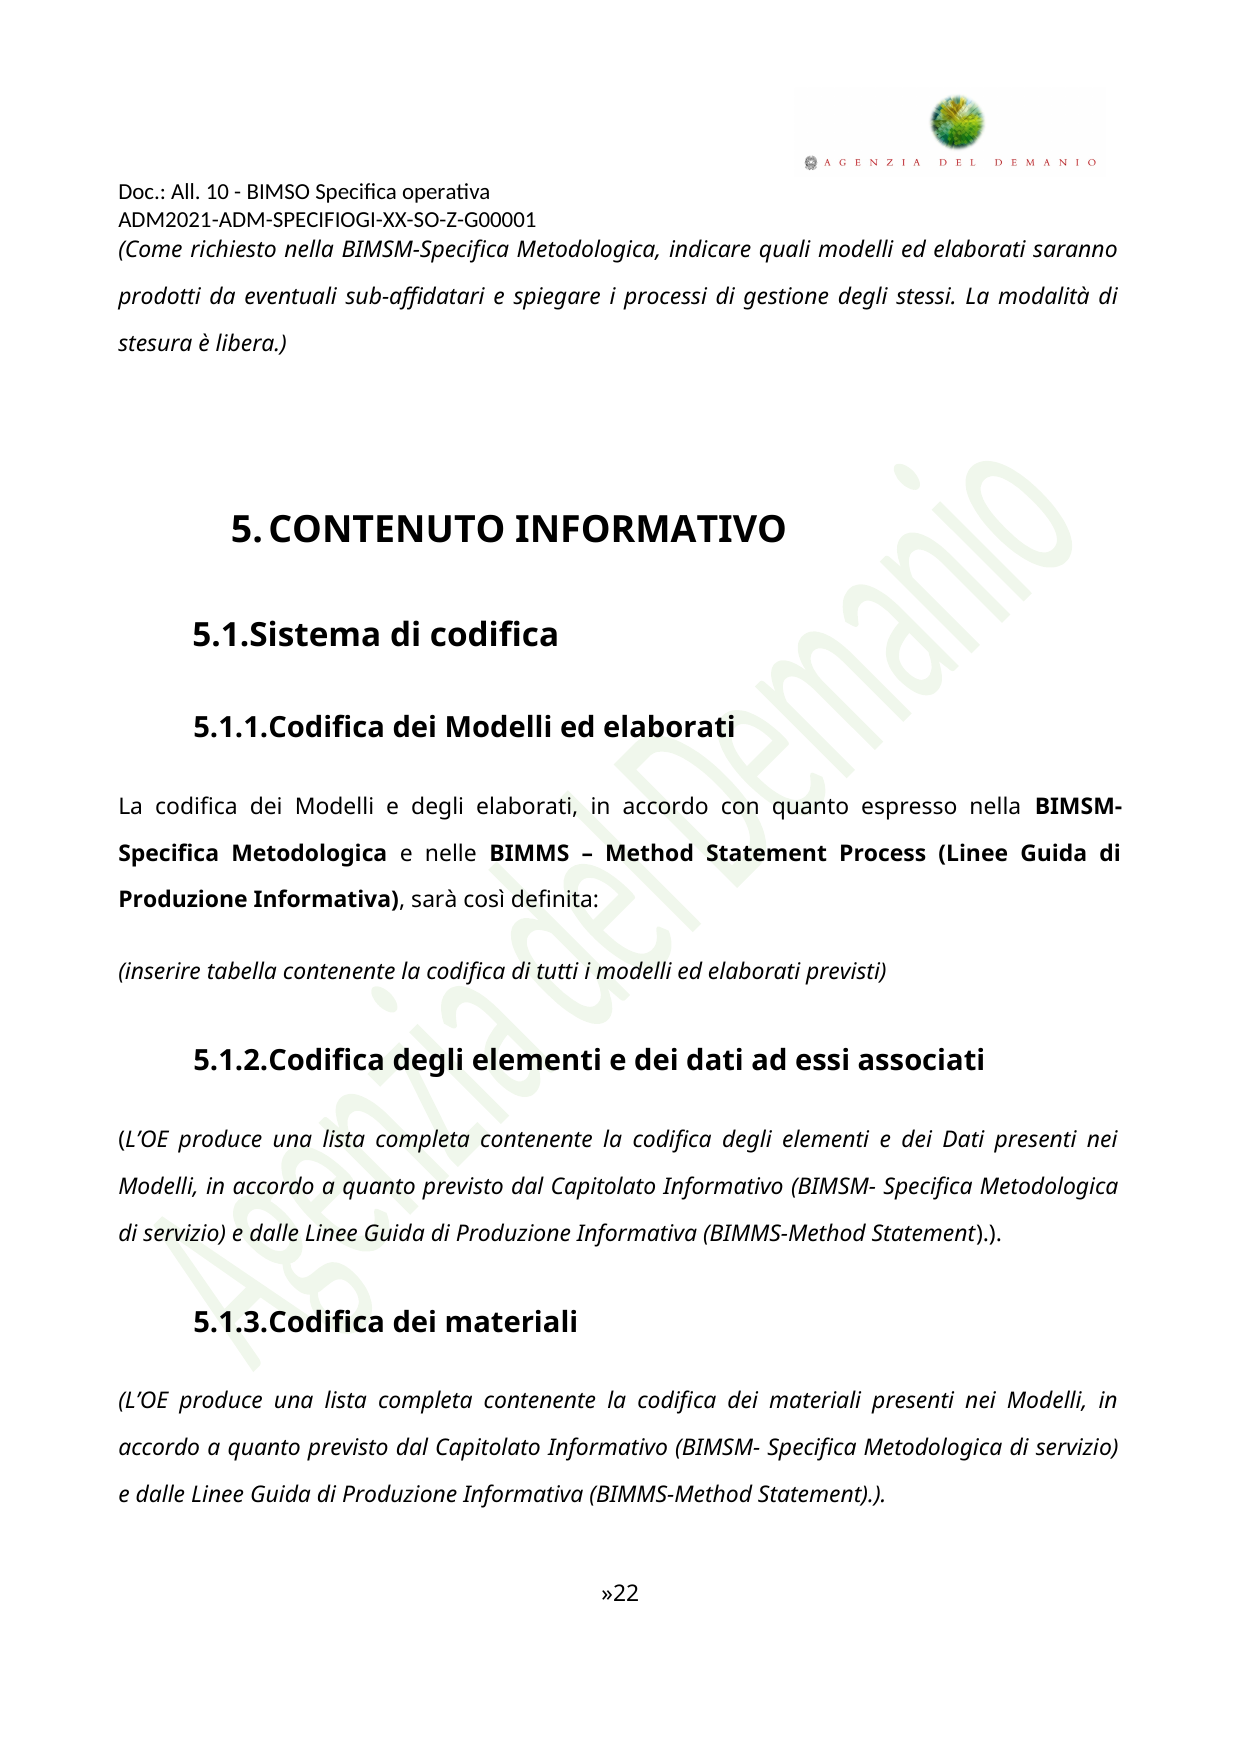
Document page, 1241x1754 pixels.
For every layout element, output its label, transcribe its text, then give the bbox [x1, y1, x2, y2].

text (inserire tabella contenente la codifica di [118, 955, 538, 986]
text La codifica dei Modelli e degli elaborati, in accordo con quanto espresso nella BIMSM-Specifica Metodologica e nelle BIMMS – Method Statement Process (Linee Guida di Produzione Informativa), sarà così definita: [118, 789, 1122, 914]
list [942, 502, 1013, 553]
list [849, 706, 1122, 746]
list CONTENUTO INFORMATIVO [231, 502, 974, 553]
list [905, 611, 1122, 656]
list Codifica dei materiali [235, 1301, 1122, 1341]
list Codifica degli elementi e dei dati ad essi associati [434, 1039, 494, 1079]
list Codifica degli elementi e dei dati ad essi associati [530, 1039, 1122, 1079]
text (Come richiesto nella BIMSM-Specifica Metodologica, indicare quali modelli ed elaborati saranno prodotti da eventuali sub-affidatari e spiegare i processi di gestione degli stessi. La modalità di stesura è libera.) [118, 233, 1122, 358]
list [1052, 502, 1122, 553]
list [793, 706, 869, 746]
text tutti i [532, 955, 598, 986]
text (L’OE produce una lista completa contenente la codifica degli elementi e dei Dati presenti nei Modelli, in accordo a quanto previsto dal Capitolato Informativo (BIMSM- Specifica Metodologica di servizio) e dalle Linee Guida di Produzione Informativa (BIMMS-Method Statement).). [118, 1123, 1122, 1248]
list Sistema di codifica [192, 611, 898, 656]
list [986, 502, 1056, 552]
text (L’OE produce una lista completa contenente la codifica dei materiali presenti nei Modelli, in accordo a quanto previsto dal Capitolato Informativo (BIMSM- Specifica Metodologica di servizio) e dalle Linee Guida di Produzione Informativa (BIMMS-Method Statement).). [118, 1384, 1122, 1509]
list Codifica degli elementi e dei dati ad essi associati [498, 1039, 529, 1079]
list Codifica dei materiali [193, 1301, 231, 1341]
text modelli ed elaborati previsti) [592, 955, 1122, 986]
list Codifica degli elementi e dei dati ad essi associati [193, 1039, 454, 1079]
list Codifica dei Modelli ed elaborati [193, 706, 813, 746]
list Codifica dei materiali [320, 1301, 358, 1318]
list [900, 634, 929, 656]
